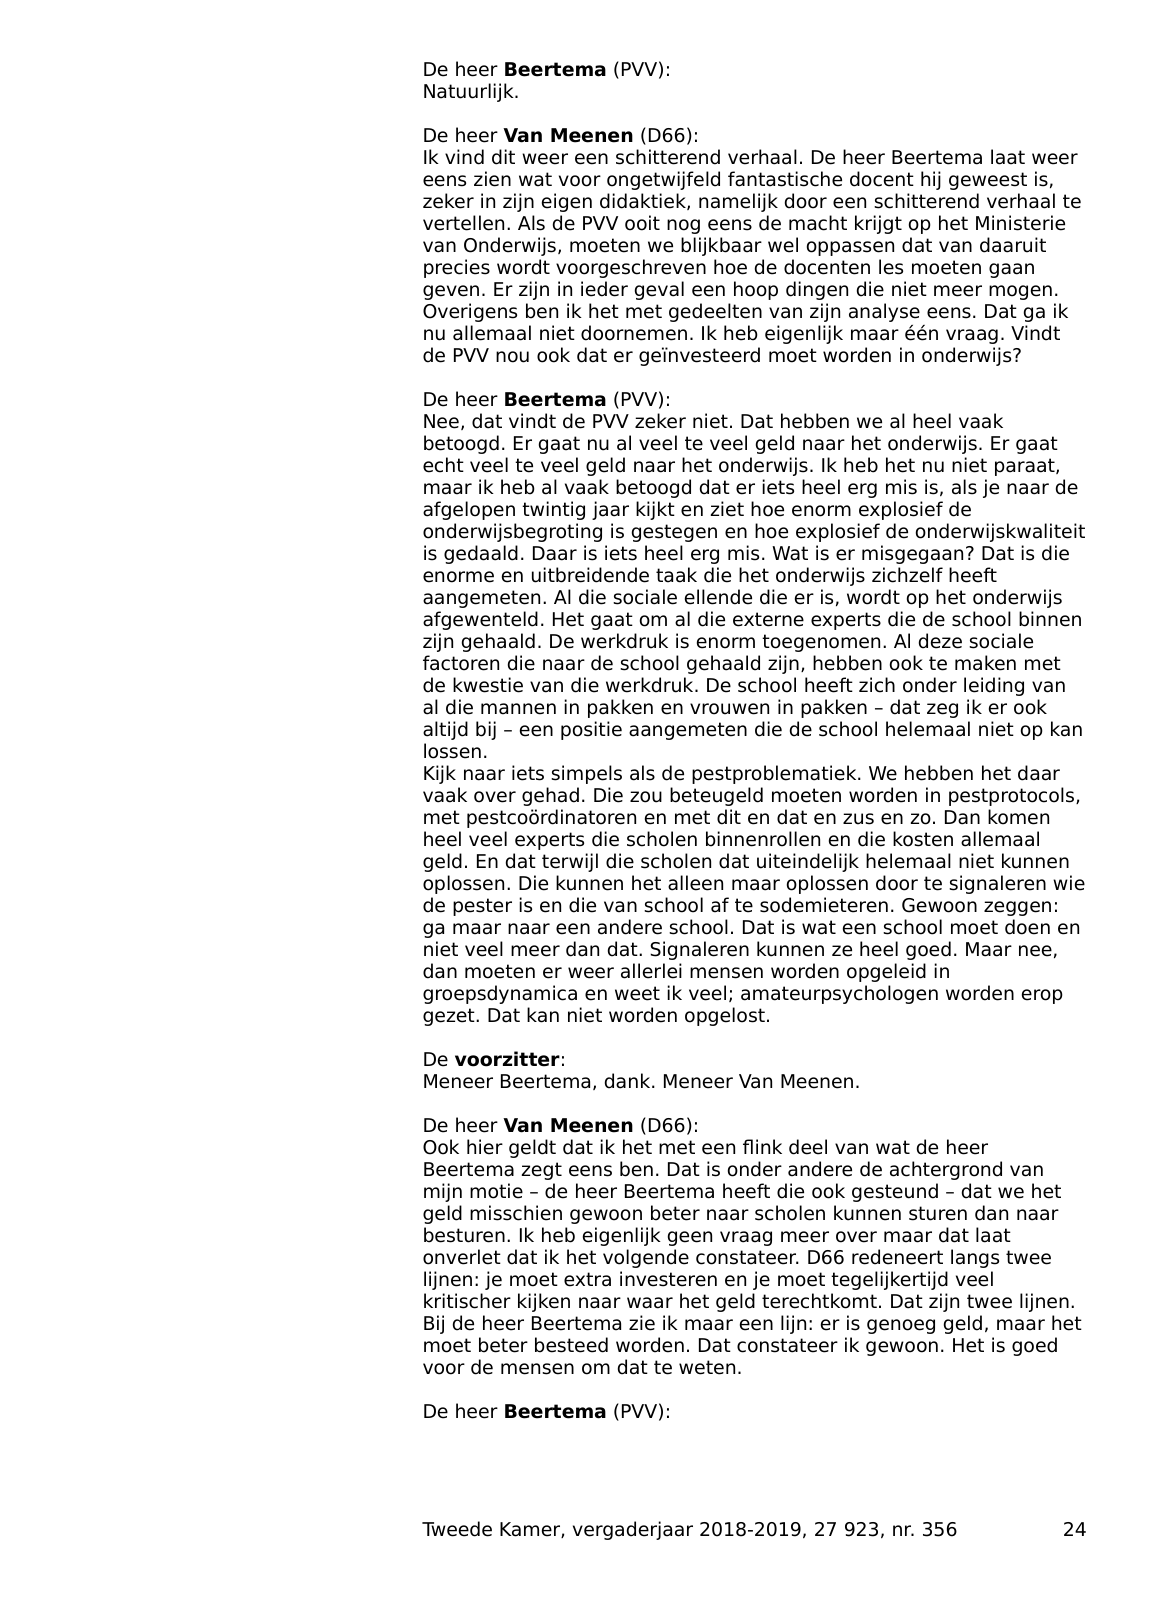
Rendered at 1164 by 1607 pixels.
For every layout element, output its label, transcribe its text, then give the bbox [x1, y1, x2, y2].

text De voorzitter: [422, 1049, 1087, 1071]
text Meneer Beertema, dank. Meneer Van Meenen. [422, 1071, 1087, 1093]
text De heer Van Meenen (D66): [422, 125, 1087, 147]
text De heer Beertema (PVV): [422, 59, 1087, 81]
text Ik vind dit weer een schitterend verhaal. De heer Beertema laat weer eens zien wat voor ongetwijfeld fantastische docent hij geweest is, zeker in zijn eigen didaktiek, namelijk door een schitterend verhaal te vertellen. Als de PVV ooit nog eens de macht krijgt op het Ministerie van Onderwijs, moeten we blijkbaar wel oppassen dat van daaruit precies wordt voorgeschreven hoe de docenten les moeten gaan geven. Er zijn in ieder geval een hoop dingen die niet meer mogen. Overigens ben ik het met gedeelten van zijn analyse eens. Dat ga ik nu allemaal niet doornemen. Ik heb eigenlijk maar één vraag. Vindt de PVV nou ook dat er geïnvesteerd moet worden in onderwijs? [422, 147, 1087, 367]
text Nee, dat vindt de PVV zeker niet. Dat hebben we al heel vaak betoogd. Er gaat nu al veel te veel geld naar het onderwijs. Er gaat echt veel te veel geld naar het onderwijs. Ik heb het nu niet paraat, maar ik heb al vaak betoogd dat er iets heel erg mis is, als je naar de afgelopen twintig jaar kijkt en ziet hoe enorm explosief de onderwijsbegroting is gestegen en hoe explosief de onderwijskwaliteit is gedaald. Daar is iets heel erg mis. Wat is er misgegaan? Dat is die enorme en uitbreidende taak die het onderwijs zichzelf heeft aangemeten. Al die sociale ellende die er is, wordt op het onderwijs afgewenteld. Het gaat om al die externe experts die de school binnen zijn gehaald. De werkdruk is enorm toegenomen. Al deze sociale factoren die naar de school gehaald zijn, hebben ook te maken met de kwestie van die werkdruk. De school heeft zich onder leiding van al die mannen in pakken en vrouwen in pakken – dat zeg ik er ook altijd bij – een positie aangemeten die de school helemaal niet op kan lossen. [422, 411, 1087, 763]
text Kijk naar iets simpels als de pestproblematiek. We hebben het daar vaak over gehad. Die zou beteugeld moeten worden in pestprotocols, met pestcoördinatoren en met dit en dat en zus en zo. Dan komen heel veel experts die scholen binnenrollen en die kosten allemaal geld. En dat terwijl die scholen dat uiteindelijk helemaal niet kunnen oplossen. Die kunnen het alleen maar oplossen door te signaleren wie de pester is en die van school af te sodemieteren. Gewoon zeggen: ga maar naar een andere school. Dat is wat een school moet doen en niet veel meer dan dat. Signaleren kunnen ze heel goed. Maar nee, dan moeten er weer allerlei mensen worden opgeleid in groepsdynamica en weet ik veel; amateurpsychologen worden erop gezet. Dat kan niet worden opgelost. [422, 763, 1087, 1027]
text Ook hier geldt dat ik het met een flink deel van wat de heer Beertema zegt eens ben. Dat is onder andere de achtergrond van mijn motie – de heer Beertema heeft die ook gesteund – dat we het geld misschien gewoon beter naar scholen kunnen sturen dan naar besturen. Ik heb eigenlijk geen vraag meer over maar dat laat onverlet dat ik het volgende constateer. D66 redeneert langs twee lijnen: je moet extra investeren en je moet tegelijkertijd veel kritischer kijken naar waar het geld terechtkomt. Dat zijn twee lijnen. Bij de heer Beertema zie ik maar een lijn: er is genoeg geld, maar het moet beter besteed worden. Dat constateer ik gewoon. Het is goed voor de mensen om dat te weten. [422, 1137, 1087, 1379]
text De heer Beertema (PVV): [422, 1401, 1087, 1423]
text De heer Van Meenen (D66): [422, 1115, 1087, 1137]
text Natuurlijk. [422, 81, 1087, 103]
text De heer Beertema (PVV): [422, 389, 1087, 411]
